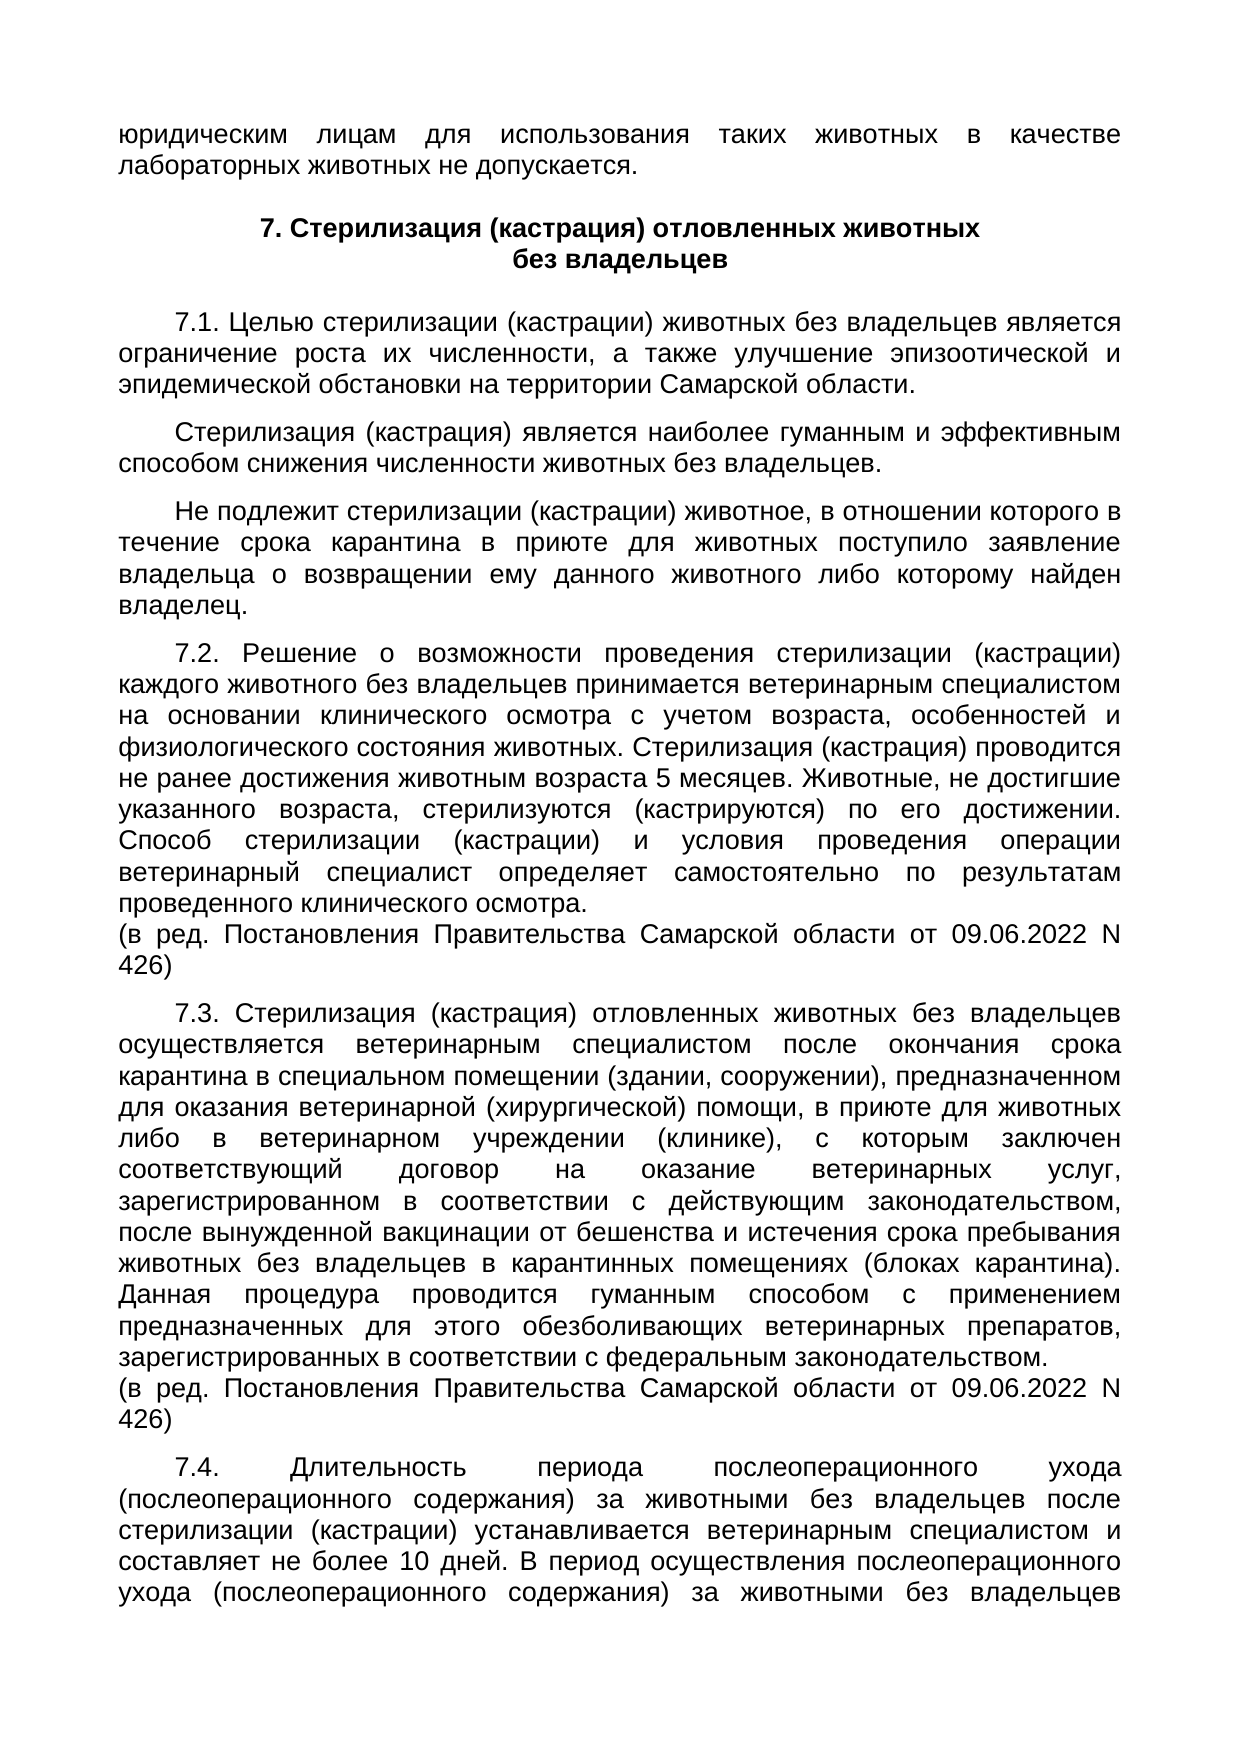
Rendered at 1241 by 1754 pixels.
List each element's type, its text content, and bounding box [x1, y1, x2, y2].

text 7.2. Решение о возможности проведения стерилизации (кастрации) каждого животного без владельцев принимается ветеринарным специалистом на основании клинического осмотра с учетом возраста, особенностей и физиологического состояния животных. Стерилизация (кастрация) проводится не ранее достижения животным возраста 5 месяцев. Животные, не достигшие указанного возраста, стерилизуются (кастрируются) по его достижении. Способ стерилизации (кастрации) и условия проведения операции ветеринарный специалист определяет самостоятельно по результатам проведенного клинического осмотра. [118, 637, 1122, 918]
text (в ред. Постановления Правительства Самарской области от 09.06.2022 N 426) [118, 918, 1122, 981]
text 7.3. Стерилизация (кастрация) отловленных животных без владельцев осуществляется ветеринарным специалистом после окончания срока карантина в специальном помещении (здании, сооружении), предназначенном для оказания ветеринарной (хирургической) помощи, в приюте для животных либо в ветеринарном учреждении (клинике), с которым заключен соответствующий договор на оказание ветеринарных услуг, зарегистрированном в соответствии с действующим законодательством, после вынужденной вакцинации от бешенства и истечения срока пребывания животных без владельцев в карантинных помещениях (блоках карантина). Данная процедура проводится гуманным способом с применением предназначенных для этого обезболивающих ветеринарных препаратов, зарегистрированных в соответствии с федеральным законодательством. [118, 997, 1122, 1372]
text без владельцев [118, 243, 1122, 274]
text (в ред. Постановления Правительства Самарской области от 09.06.2022 N 426) [118, 1372, 1122, 1435]
text Не подлежит стерилизации (кастрации) животное, в отношении которого в течение срока карантина в приюте для животных поступило заявление владельца о возвращении ему данного животного либо которому найден владелец. [118, 495, 1122, 620]
text юридическим лицам для использования таких животных в качестве лабораторных животных не допускается. [118, 118, 1122, 181]
subtitle 7. Стерилизация (кастрация) отловленных животных [118, 212, 1122, 243]
text 7.4. Длительность периода послеоперационного ухода (послеоперационного содержания) за животными без владельцев после стерилизации (кастрации) устанавливается ветеринарным специалистом и составляет не более 10 дней. В период осуществления послеоперационного ухода (послеоперационного содержания) за животными без владельцев [118, 1451, 1122, 1608]
text Стерилизация (кастрация) является наиболее гуманным и эффективным способом снижения численности животных без владельцев. [118, 416, 1122, 478]
text 7.1. Целью стерилизации (кастрации) животных без владельцев является ограничение роста их численности, а также улучшение эпизоотической и эпидемической обстановки на территории Самарской области. [118, 306, 1122, 399]
